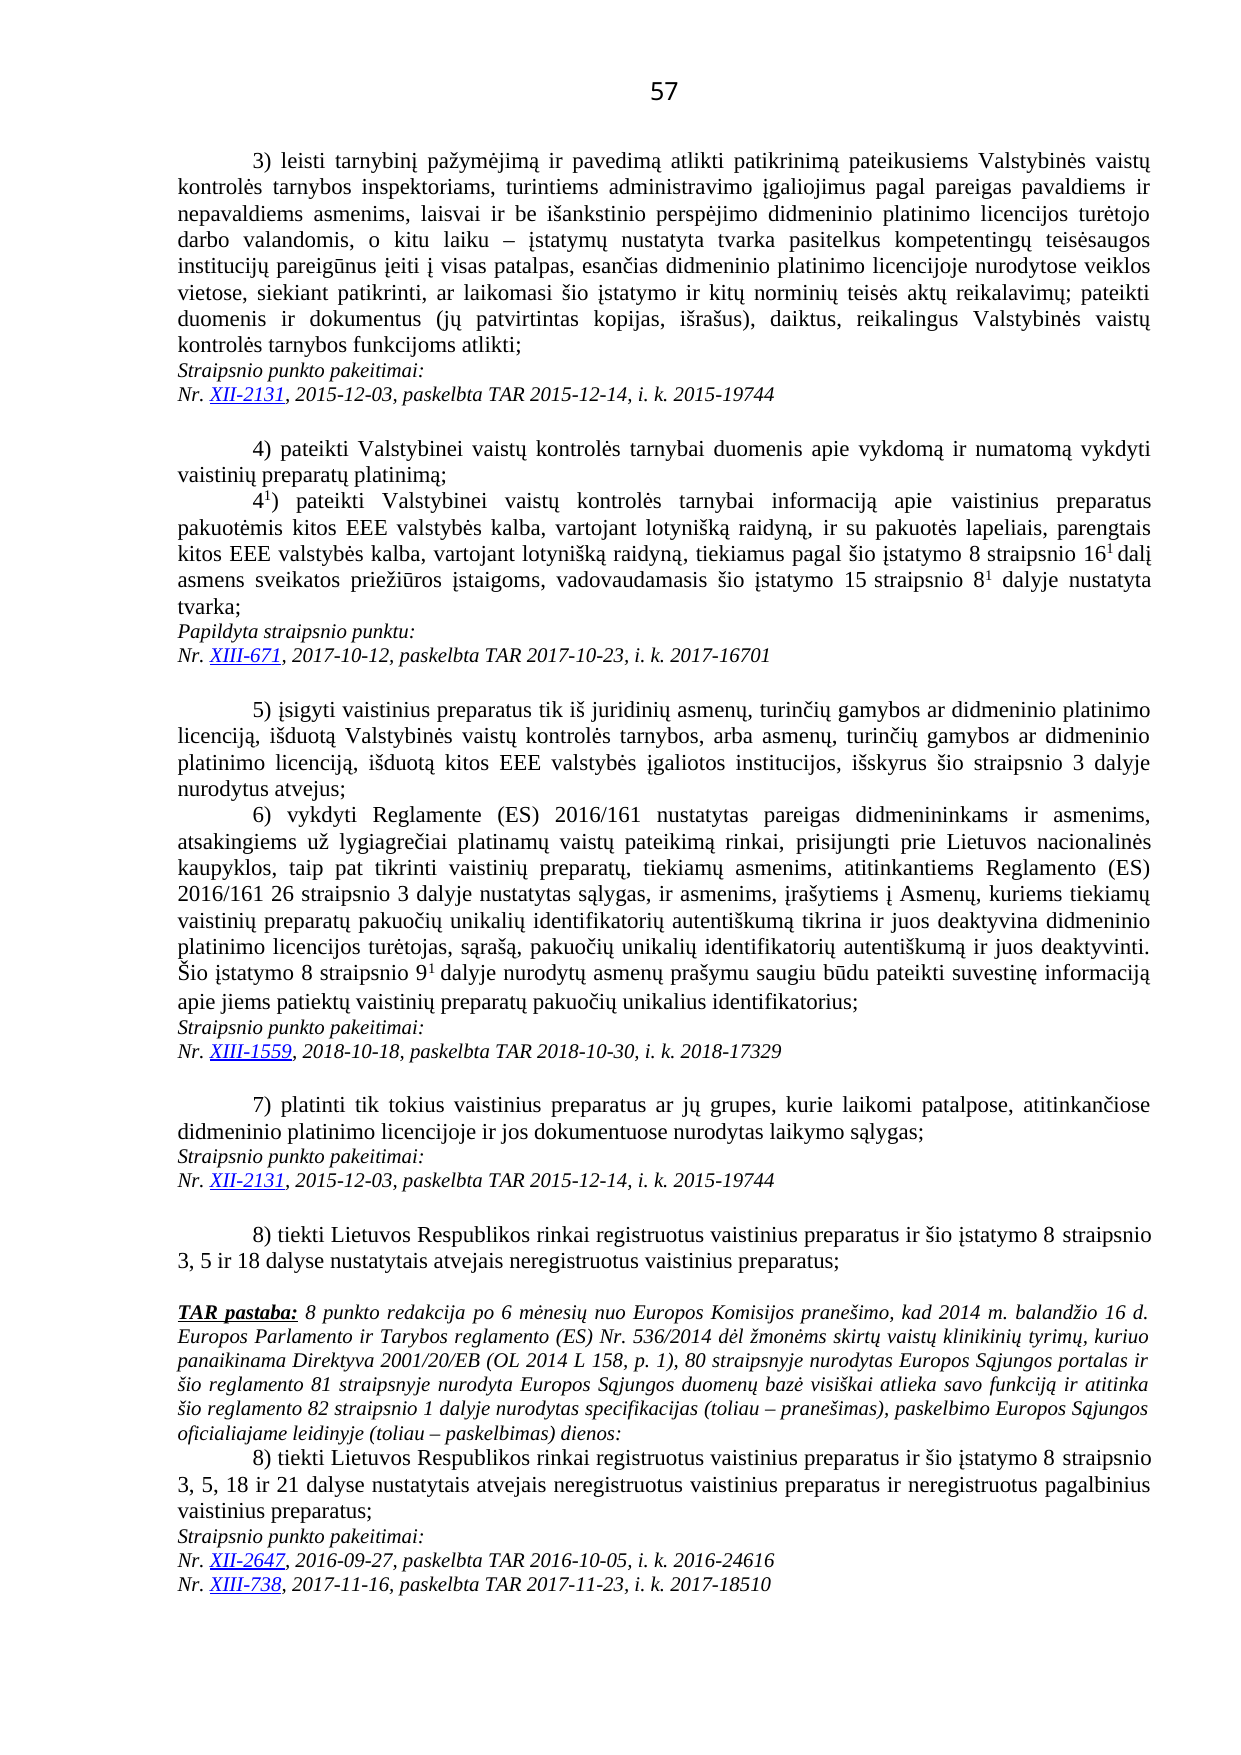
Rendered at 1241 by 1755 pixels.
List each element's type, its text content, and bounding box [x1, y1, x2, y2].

text Papildyta straipsnio punktu: [177, 619, 1152, 643]
text Nr. XII-2131, 2015-12-03, paskelbta TAR 2015-12-14, i. k. 2015-19744 [177, 1168, 1152, 1192]
text TAR pastaba: 8 punkto redakcija po 6 mėnesių nuo Europos Komisijos pranešimo, kad 2014 m. balandžio 16 d. Europos Parlamento ir Tarybos reglamento (ES) Nr. 536/2014 dėl žmonėms skirtų vaistų klinikinių tyrimų, kuriuo panaikinama Direktyva 2001/20/EB (OL 2014 L 158, p. 1), 80 straipsnyje nurodytas Europos Sąjungos portalas ir šio reglamento 81 straipsnyje nurodyta Europos Sąjungos duomenų bazė visiškai atlieka savo funkciją ir atitinka šio reglamento 82 straipsnio 1 dalyje nurodytas specifikacijas (toliau – pranešimas), paskelbimo Europos Sąjungos oficialiajame leidinyje (toliau – paskelbimas) dienos: [177, 1300, 1152, 1444]
text 4) pateikti Valstybinei vaistų kontrolės tarnybai duomenis apie vykdomą ir numatomą vykdyti vaistinių preparatų platinimą; [177, 434, 1152, 487]
text 41) pateikti Valstybinei vaistų kontrolės tarnybai informaciją apie vaistinius preparatus pakuotėmis kitos EEE valstybės kalba, vartojant lotynišką raidyną, ir su pakuotės lapeliais, parengtais kitos EEE valstybės kalba, vartojant lotynišką raidyną, tiekiamus pagal šio įstatymo 8 straipsnio 161 dalį asmens sveikatos priežiūros įstaigoms, vadovaudamasis šio įstatymo 15 straipsnio 81 dalyje nustatyta tvarka; [177, 487, 1152, 619]
text Nr. XII-2131, 2015-12-03, paskelbta TAR 2015-12-14, i. k. 2015-19744 [177, 382, 1152, 406]
text 3) leisti tarnybinį pažymėjimą ir pavedimą atlikti patikrinimą pateikusiems Valstybinės vaistų kontrolės tarnybos inspektoriams, turintiems administravimo įgaliojimus pagal pareigas pavaldiems ir nepavaldiems asmenims, laisvai ir be išankstinio perspėjimo didmeninio platinimo licencijos turėtojo darbo valandomis, o kitu laiku – įstatymų nustatyta tvarka pasitelkus kompetentingų teisėsaugos institucijų pareigūnus įeiti į visas patalpas, esančias didmeninio platinimo licencijoje nurodytose veiklos vietose, siekiant patikrinti, ar laikomasi šio įstatymo ir kitų norminių teisės aktų reikalavimų; pateikti duomenis ir dokumentus (jų patvirtintas kopijas, išrašus), daiktus, reikalingus Valstybinės vaistų kontrolės tarnybos funkcijoms atlikti; [177, 147, 1152, 358]
text Straipsnio punkto pakeitimai: [177, 1523, 1152, 1548]
text Straipsnio punkto pakeitimai: [177, 1014, 1152, 1039]
text Straipsnio punkto pakeitimai: [177, 1144, 1152, 1168]
text Nr. XIII-738, 2017-11-16, paskelbta TAR 2017-11-23, i. k. 2017-18510 [177, 1572, 1152, 1596]
text 8) tiekti Lietuvos Respublikos rinkai registruotus vaistinius preparatus ir šio įstatymo 8 straipsnio 3, 5, 18 ir 21 dalyse nustatytais atvejais neregistruotus vaistinius preparatus ir neregistruotus pagalbinius vaistinius preparatus; [177, 1444, 1152, 1523]
text Nr. XII-2647, 2016-09-27, paskelbta TAR 2016-10-05, i. k. 2016-24616 [177, 1548, 1152, 1572]
text 8) tiekti Lietuvos Respublikos rinkai registruotus vaistinius preparatus ir šio įstatymo 8 straipsnio 3, 5 ir 18 dalyse nustatytais atvejais neregistruotus vaistinius preparatus; [177, 1221, 1152, 1274]
text Nr. XIII-1559, 2018-10-18, paskelbta TAR 2018-10-30, i. k. 2018-17329 [177, 1039, 1152, 1063]
text Nr. XIII-671, 2017-10-12, paskelbta TAR 2017-10-23, i. k. 2017-16701 [177, 643, 1152, 667]
text 7) platinti tik tokius vaistinius preparatus ar jų grupes, kurie laikomi patalpose, atitinkančiose didmeninio platinimo licencijoje ir jos dokumentuose nurodytas laikymo sąlygas; [177, 1091, 1152, 1144]
text Straipsnio punkto pakeitimai: [177, 358, 1152, 382]
text 6) vykdyti Reglamente (ES) 2016/161 nustatytas pareigas didmenininkams ir asmenims, atsakingiems už lygiagrečiai platinamų vaistų pateikimą rinkai, prisijungti prie Lietuvos nacionalinės kaupyklos, taip pat tikrinti vaistinių preparatų, tiekiamų asmenims, atitinkantiems Reglamento (ES) 2016/161 26 straipsnio 3 dalyje nustatytas sąlygas, ir asmenims, įrašytiems į Asmenų, kuriems tiekiamų vaistinių preparatų pakuočių unikalių identifikatorių autentiškumą tikrina ir juos deaktyvina didmeninio platinimo licencijos turėtojas, sąrašą, pakuočių unikalių identifikatorių autentiškumą ir juos deaktyvinti. Šio įstatymo 8 straipsnio 91 dalyje nurodytų asmenų prašymu saugiu būdu pateikti suvestinę informaciją apie jiems patiektų vaistinių preparatų pakuočių unikalius identifikatorius; [177, 801, 1152, 1014]
text 5) įsigyti vaistinius preparatus tik iš juridinių asmenų, turinčių gamybos ar didmeninio platinimo licenciją, išduotą Valstybinės vaistų kontrolės tarnybos, arba asmenų, turinčių gamybos ar didmeninio platinimo licenciją, išduotą kitos EEE valstybės įgaliotos institucijos, išskyrus šio straipsnio 3 dalyje nurodytus atvejus; [177, 696, 1152, 801]
